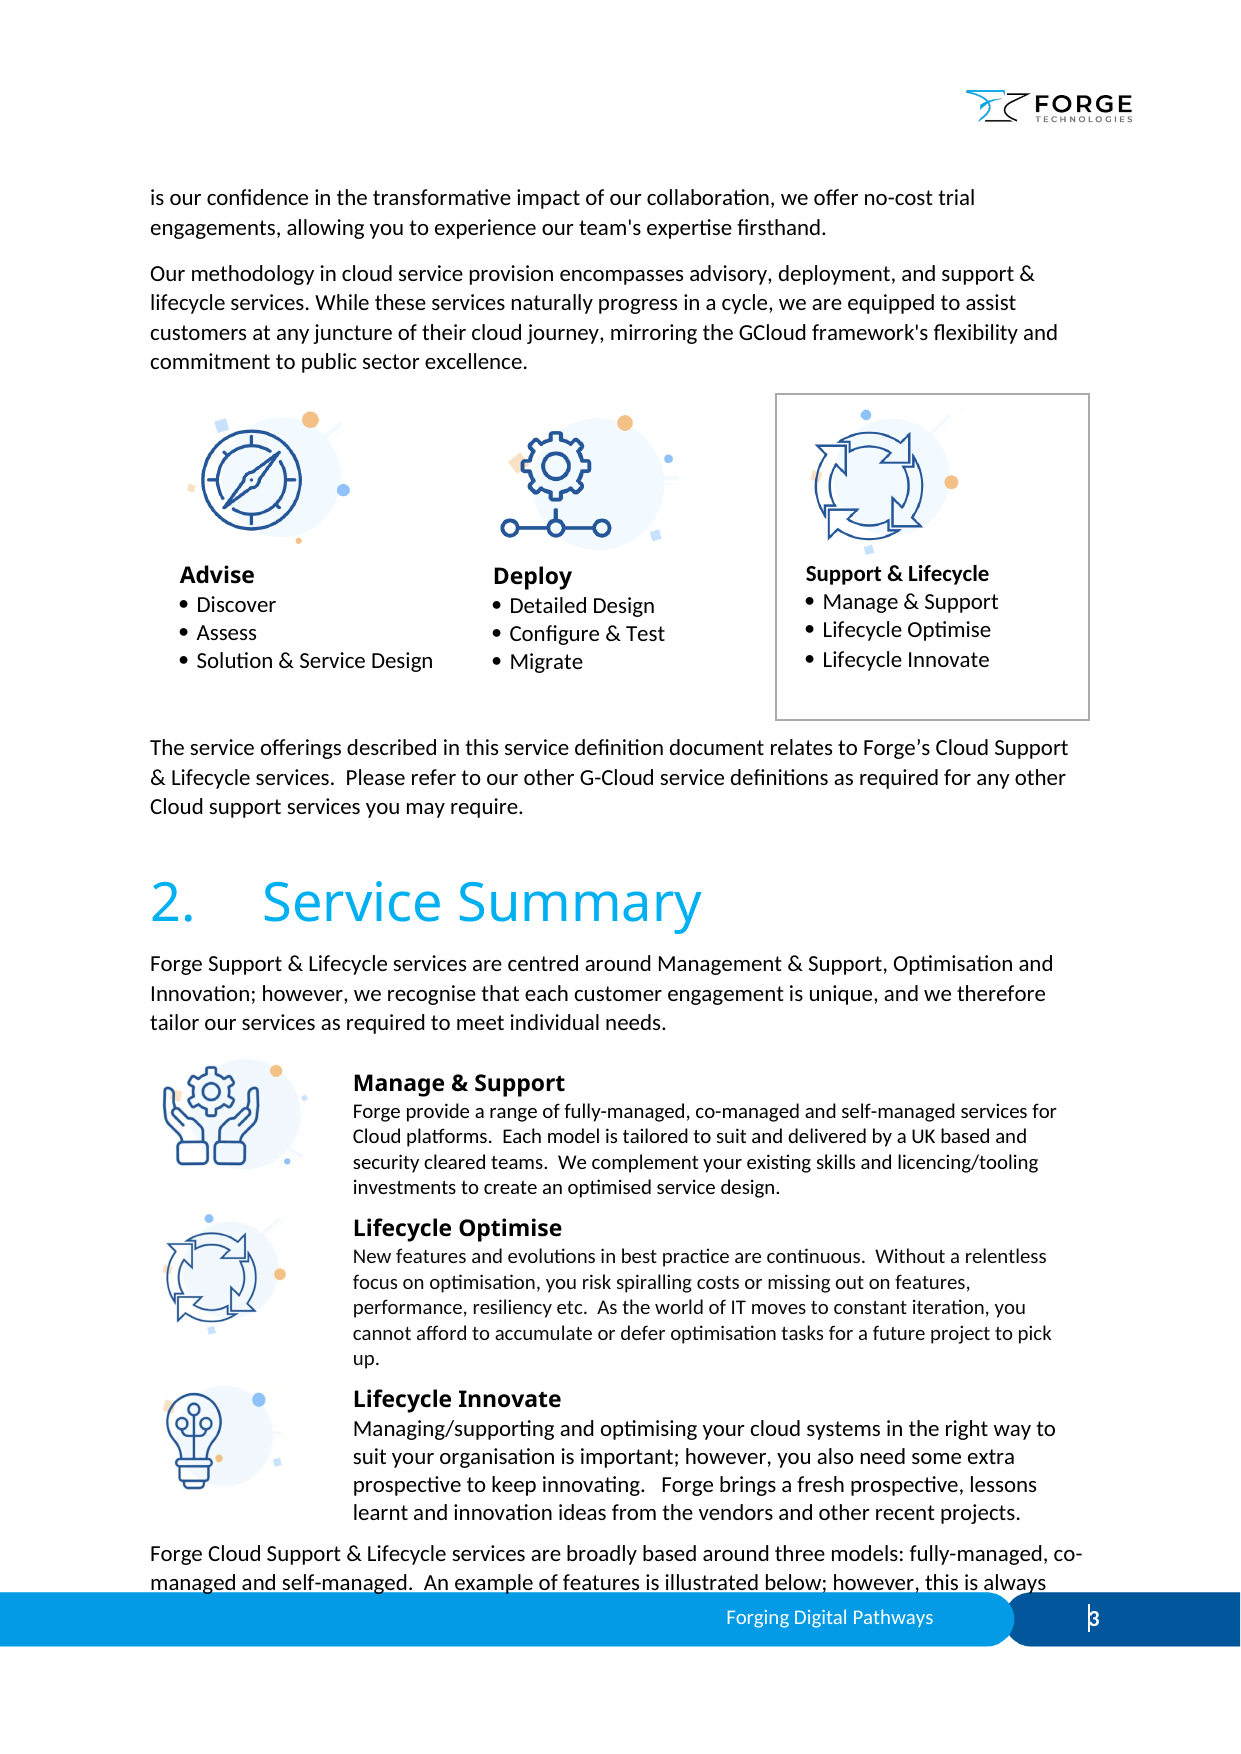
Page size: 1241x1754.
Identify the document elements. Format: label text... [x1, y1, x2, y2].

table_cell [150, 1212, 341, 1383]
table_header Manage & Support Forge provide a range of fully-managed, co-managed and self-managed services for Cloud platforms. Each model is tailored to suit and delivered by a UK based and security cleared teams. We complement your existing skills and licencing/tooling investments to create an optimised service design. [341, 1054, 1089, 1212]
table_cell Lifecycle Optimise New features and evolutions in best practice are continuous. Without a relentless focus on optimisation, you risk spiralling costs or missing out on features, performance, resiliency etc. As the world of IT moves to constant iteration, you cannot afford to accumulate or defer optimisation tasks for a future project to pick up. [341, 1212, 1089, 1383]
table_cell Lifecycle Innovate Managing/supporting and optimising your cloud systems in the right way to suit your organisation is important; however, you also need some extra prospective to keep innovating. Forge brings a fresh prospective, lessons learnt and innovation ideas from the vendors and other recent projects. [341, 1383, 1089, 1539]
text Forge Support & Lifecycle services are centred around Management & Support, Optimisation and Innovation; however, we recognise that each customer engagement is unique, and we therefore tailor our services as required to meet individual needs. [150, 949, 1090, 1036]
subtitle Service Summary [150, 863, 1090, 937]
text The service offerings described in this service definition document relates to Forge’s Cloud Support & Lifecycle services. Please refer to our other G-Cloud service definitions as required for any other Cloud support services you may require. [150, 733, 1090, 820]
text Forge delivers a spectrum of cloud services engineered to propel organisations towards cloud excellence swiftly, or to bolster and refine existing cloud frameworks. Our services seamlessly integrate with your team, or we can assume full responsibility for achieving specific outcomes. Such is our confidence in the transformative impact of our collaboration, we offer no-cost trial engagements, allowing you to experience our team's expertise firsthand. [150, 183, 1090, 241]
table_header [150, 1054, 341, 1212]
text Forge Cloud Support & Lifecycle services are broadly based around three models: fully-managed, co-managed and self-managed. An example of features is illustrated below; however, this is always tailored around each customers unique requirements. Service models are tailored to take into account the existing and future customer skills/capacity, investments in licences/tooling an information security requirements. Where required, the Forge service design can be profiled to evolve during the term to reflect known changes, for example a planned increase in customer skill/capacity during the first year of service. [150, 1539, 1090, 1558]
text Our methodology in cloud service provision encompasses advisory, deployment, and support & lifecycle services. While these services naturally progress in a cycle, we are equipped to assist customers at any juncture of their cloud journey, mirroring the GCloud framework's flexibility and commitment to public sector excellence. [150, 259, 1090, 375]
table_header Deploy Detailed Design Configure & Test Migrate [463, 393, 775, 719]
table_cell [150, 1383, 341, 1539]
table_header Advise Discover Assess Solution & Service Design [150, 393, 463, 719]
table_header Support & Lifecycle Manage & Support Lifecycle Optimise Lifecycle Innovate [777, 395, 1088, 719]
